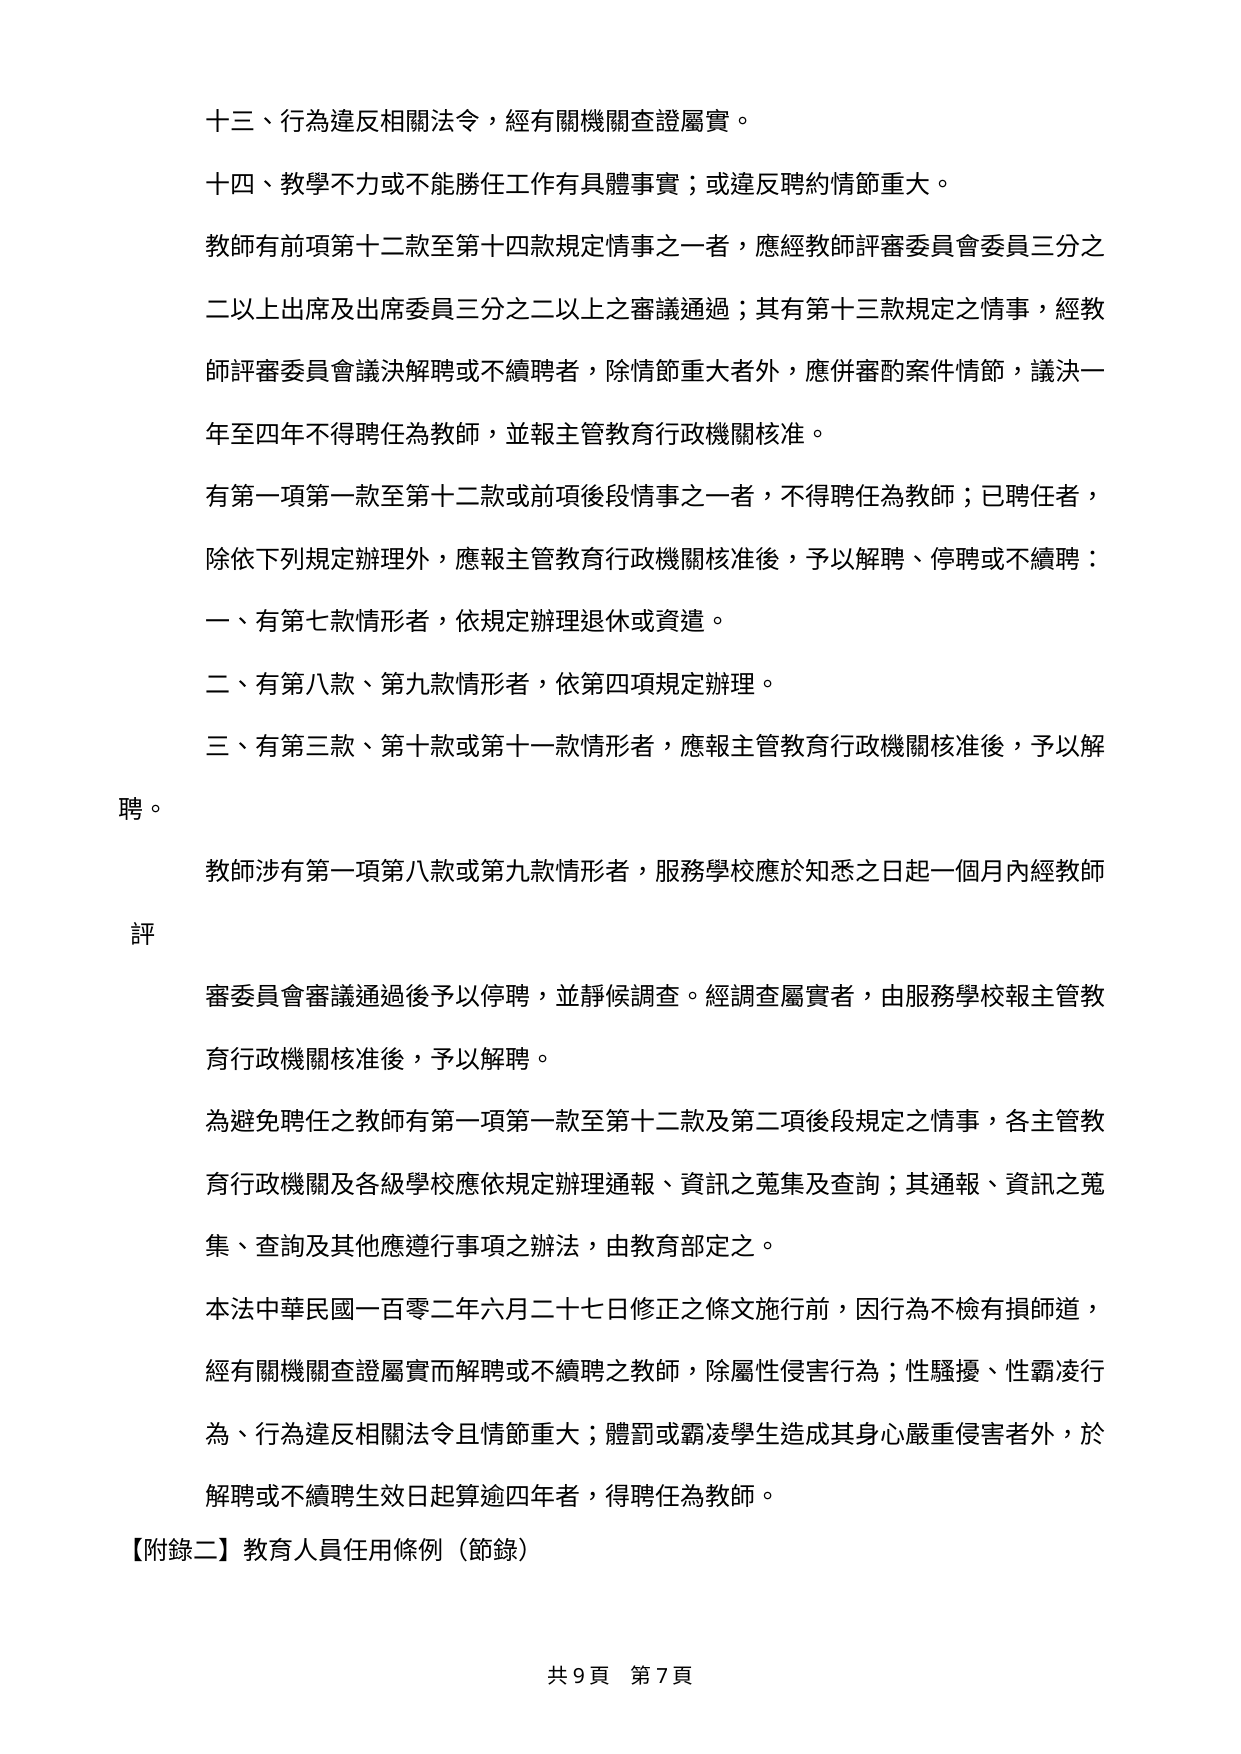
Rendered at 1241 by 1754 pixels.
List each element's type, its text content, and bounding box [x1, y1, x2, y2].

text 教師有前項第十二款至第十四款規定情事之一者，應經教師評審委員會委員三分之二以上出席及出席委員三分之二以上之審議通過；其有第十三款規定之情事，經教師評審委員會議決解聘或不續聘者，除情節重大者外，應併審酌案件情節，議決一年至四年不得聘任為教師，並報主管教育行政機關核准。 [206, 203, 1122, 453]
text 為避免聘任之教師有第一項第一款至第十二款及第二項後段規定之情事，各主管教育行政機關及各級學校應依規定辦理通報、資訊之蒐集及查詢；其通報、資訊之蒐集、查詢及其他應遵行事項之辦法，由教育部定之。 [206, 1078, 1122, 1266]
text 審委員會審議通過後予以停聘，並靜候調查。經調查屬實者，由服務學校報主管教育行政機關核准後，予以解聘。 [206, 953, 1122, 1078]
text 本法中華民國一百零二年六月二十七日修正之條文施行前，因行為不檢有損師道，經有關機關查證屬實而解聘或不續聘之教師，除屬性侵害行為；性騷擾、性霸凌行為、行為違反相關法令且情節重大；體罰或霸凌學生造成其身心嚴重侵害者外，於解聘或不續聘生效日起算逾四年者，得聘任為教師。 [206, 1266, 1122, 1516]
text 【附錄二】教育人員任用條例（節錄） [118, 1528, 1122, 1568]
text 一、有第七款情形者，依規定辦理退休或資遣。 [118, 578, 1122, 641]
text 二、有第八款、第九款情形者，依第四項規定辦理。 [118, 641, 1122, 703]
text 教師涉有第一項第八款或第九款情形者，服務學校應於知悉之日起一個月內經教師評 [131, 828, 1122, 953]
text 十三、行為違反相關法令，經有關機關查證屬實。 [118, 78, 1122, 141]
text 有第一項第一款至第十二款或前項後段情事之一者，不得聘任為教師；已聘任者，除依下列規定辦理外，應報主管教育行政機關核准後，予以解聘、停聘或不續聘： [206, 453, 1122, 578]
text 三、有第三款、第十款或第十一款情形者，應報主管教育行政機關核准後，予以解聘。 [118, 703, 1122, 828]
text 十四、教學不力或不能勝任工作有具體事實；或違反聘約情節重大。 [118, 141, 1122, 203]
